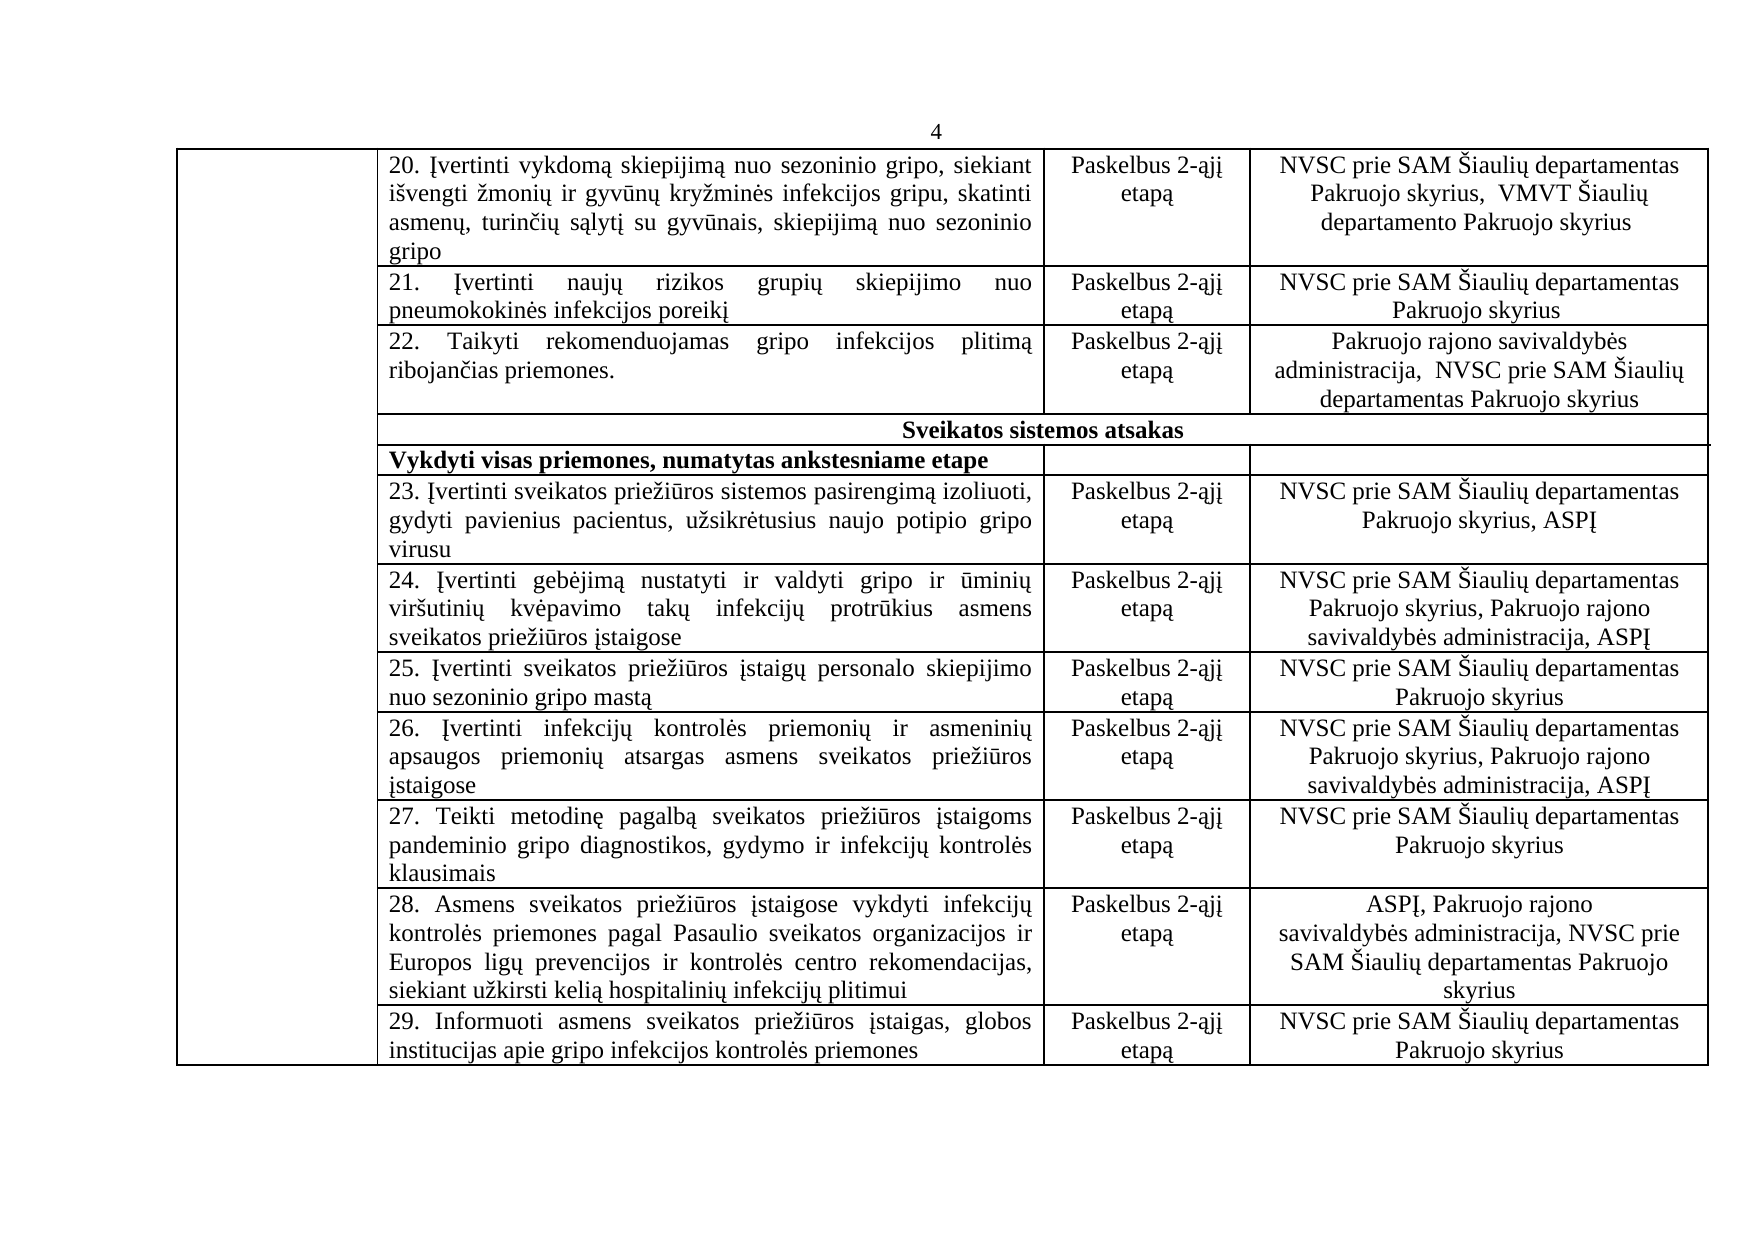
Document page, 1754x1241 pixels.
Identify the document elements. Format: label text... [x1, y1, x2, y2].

table_cell 24. Įvertinti gebėjimą nustatyti ir valdyti gripo ir ūminių viršutinių kvėpavimo takų infekcijų protrūkius asmens sveikatos priežiūros įstaigose [378, 565, 1043, 651]
table_cell 20. Įvertinti vykdomą skiepijimą nuo sezoninio gripo, siekiant išvengti žmonių ir gyvūnų kryžminės infekcijos gripu, skatinti asmenų, turinčių sąlytį su gyvūnais, skiepijimą nuo sezoninio gripo [378, 150, 1043, 265]
table_cell 21. Įvertinti naujų rizikos grupių skiepijimo nuo pneumokokinės infekcijos poreikį [378, 267, 1043, 324]
table_cell NVSC prie SAM Šiaulių departamentas Pakruojo skyrius, VMVT Šiaulių departamento Pakruojo skyrius [1251, 150, 1707, 265]
table_cell 28. Asmens sveikatos priežiūros įstaigose vykdyti infekcijų kontrolės priemones pagal Pasaulio sveikatos organizacijos ir Europos ligų prevencijos ir kontrolės centro rekomendacijas, siekiant užkirsti kelią hospitalinių infekcijų plitimui [378, 889, 1043, 1004]
table_cell 23. Įvertinti sveikatos priežiūros sistemos pasirengimą izoliuoti, gydyti pavienius pacientus, užsikrėtusius naujo potipio gripo virusu [378, 476, 1043, 563]
table_cell NVSC prie SAM Šiaulių departamentas Pakruojo skyrius, Pakruojo rajono savivaldybės administracija, ASPĮ [1251, 713, 1707, 799]
table_cell [1251, 446, 1707, 474]
table_cell Paskelbus 2-ąjį etapą [1045, 653, 1249, 711]
table_cell Paskelbus 2-ąjį etapą [1045, 801, 1249, 887]
table_cell 27. Teikti metodinę pagalbą sveikatos priežiūros įstaigoms pandeminio gripo diagnostikos, gydymo ir infekcijų kontrolės klausimais [378, 801, 1043, 887]
table_cell Paskelbus 2-ąjį etapą [1045, 326, 1249, 413]
table_cell Paskelbus 2-ąjį etapą [1045, 713, 1249, 799]
table_cell Vykdyti visas priemones, numatytas ankstesniame etape [378, 446, 1043, 474]
table_cell Paskelbus 2-ąjį etapą [1045, 565, 1249, 651]
table_cell NVSC prie SAM Šiaulių departamentas Pakruojo skyrius [1251, 1006, 1707, 1064]
table_cell Paskelbus 2-ąjį etapą [1045, 1006, 1249, 1064]
table_cell 29. Informuoti asmens sveikatos priežiūros įstaigas, globos institucijas apie gripo infekcijos kontrolės priemones [378, 1006, 1043, 1064]
table_cell NVSC prie SAM Šiaulių departamentas Pakruojo skyrius [1251, 267, 1707, 324]
table_cell 25. Įvertinti sveikatos priežiūros įstaigų personalo skiepijimo nuo sezoninio gripo mastą [378, 653, 1043, 711]
table_cell Pakruojo rajono savivaldybės administracija, NVSC prie SAM Šiaulių departamentas Pakruojo skyrius [1251, 326, 1707, 413]
table_cell Paskelbus 2-ąjį etapą [1045, 889, 1249, 1004]
table_cell NVSC prie SAM Šiaulių departamentas Pakruojo skyrius, ASPĮ [1251, 476, 1707, 563]
table_cell NVSC prie SAM Šiaulių departamentas Pakruojo skyrius [1251, 801, 1707, 887]
table_cell Paskelbus 2-ąjį etapą [1045, 150, 1249, 265]
table_cell Paskelbus 2-ąjį etapą [1045, 476, 1249, 563]
table_cell [178, 150, 377, 1064]
table_cell 26. Įvertinti infekcijų kontrolės priemonių ir asmeninių apsaugos priemonių atsargas asmens sveikatos priežiūros įstaigose [378, 713, 1043, 799]
table_cell NVSC prie SAM Šiaulių departamentas Pakruojo skyrius, Pakruojo rajono savivaldybės administracija, ASPĮ [1251, 565, 1707, 651]
table_cell 22. Taikyti rekomenduojamas gripo infekcijos plitimą ribojančias priemones. [378, 326, 1043, 413]
table_cell Sveikatos sistemos atsakas [378, 415, 1707, 443]
table_cell [1045, 446, 1249, 474]
table_cell ASPĮ, Pakruojo rajono savivaldybės administracija, NVSC prie SAM Šiaulių departamentas Pakruojo skyrius [1251, 889, 1707, 1004]
table_cell NVSC prie SAM Šiaulių departamentas Pakruojo skyrius [1251, 653, 1707, 711]
table_cell Paskelbus 2-ąjį etapą [1045, 267, 1249, 324]
